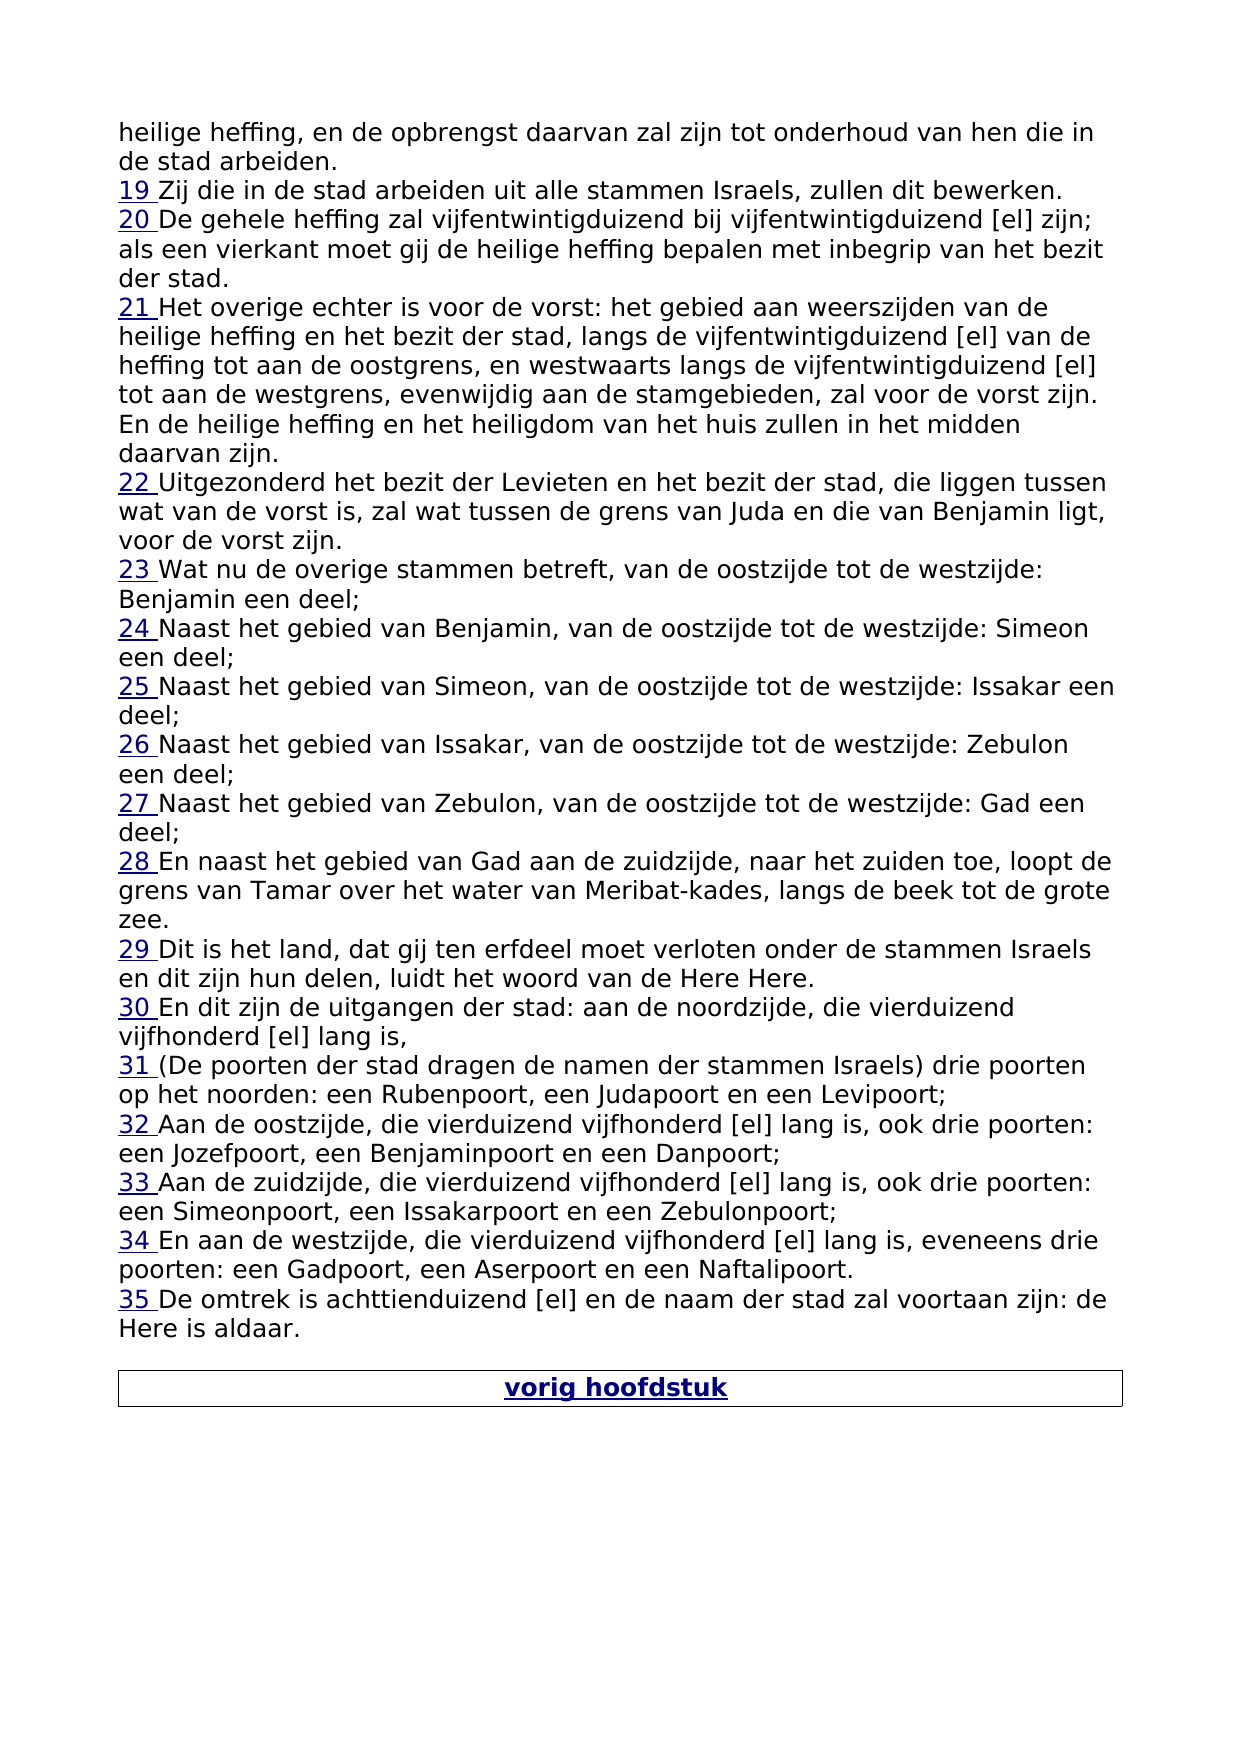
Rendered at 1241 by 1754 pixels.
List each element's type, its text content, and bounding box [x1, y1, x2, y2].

table_header vorig hoofdstuk [119, 1371, 1122, 1406]
text heilige heffing, en de opbrengst daarvan zal zijn tot onderhoud van hen die in de stad arbeiden. 19 Zij die in de stad arbeiden uit alle stammen Israels, zullen dit bewerken. 20 De gehele heffing zal vijfentwintigduizend bij vijfentwintigduizend [el] zijn; als een vierkant moet gij de heilige heffing bepalen met inbegrip van het bezit der stad. 21 Het overige echter is voor de vorst: het gebied aan weerszijden van de heilige heffing en het bezit der stad, langs de vijfentwintigduizend [el] van de heffing tot aan de oostgrens, en westwaarts langs de vijfentwintigduizend [el] tot aan de westgrens, evenwijdig aan de stamgebieden, zal voor de vorst zijn. En de heilige heffing en het heiligdom van het huis zullen in het midden daarvan zijn. 22 Uitgezonderd het bezit der Levieten en het bezit der stad, die liggen tussen wat van de vorst is, zal wat tussen de grens van Juda en die van Benjamin ligt, voor de vorst zijn. 23 Wat nu de overige stammen betreft, van de oostzijde tot de westzijde: Benjamin een deel; 24 Naast het gebied van Benjamin, van de oostzijde tot de westzijde: Simeon een deel; 25 Naast het gebied van Simeon, van de oostzijde tot de westzijde: Issakar een deel; 26 Naast het gebied van Issakar, van de oostzijde tot de westzijde: Zebulon een deel; 27 Naast het gebied van Zebulon, van de oostzijde tot de westzijde: Gad een deel; 28 En naast het gebied van Gad aan de zuidzijde, naar het zuiden toe, loopt de grens van Tamar over het water van Meribat-kades, langs de beek tot de grote zee. 29 Dit is het land, dat gij ten erfdeel moet verloten onder de stammen Israels en dit zijn hun delen, luidt het woord van de Here Here. 30 En dit zijn de uitgangen der stad: aan de noordzijde, die vierduizend vijfhonderd [el] lang is, 31 (De poorten der stad dragen de namen der stammen Israels) drie poorten op het noorden: een Rubenpoort, een Judapoort en een Levipoort; 32 Aan de oostzijde, die vierduizend vijfhonderd [el] lang is, ook drie poorten: een Jozefpoort, een Benjaminpoort en een Danpoort; 33 Aan de zuidzijde, die vierduizend vijfhonderd [el] lang is, ook drie poorten: een Simeonpoort, een Issakarpoort en een Zebulonpoort; 34 En aan de westzijde, die vierduizend vijfhonderd [el] lang is, eveneens drie poorten: een Gadpoort, een Aserpoort en een Naftalipoort. 35 De omtrek is achttienduizend [el] en de naam der stad zal voortaan zijn: de Here is aldaar. [118, 118, 1122, 1343]
